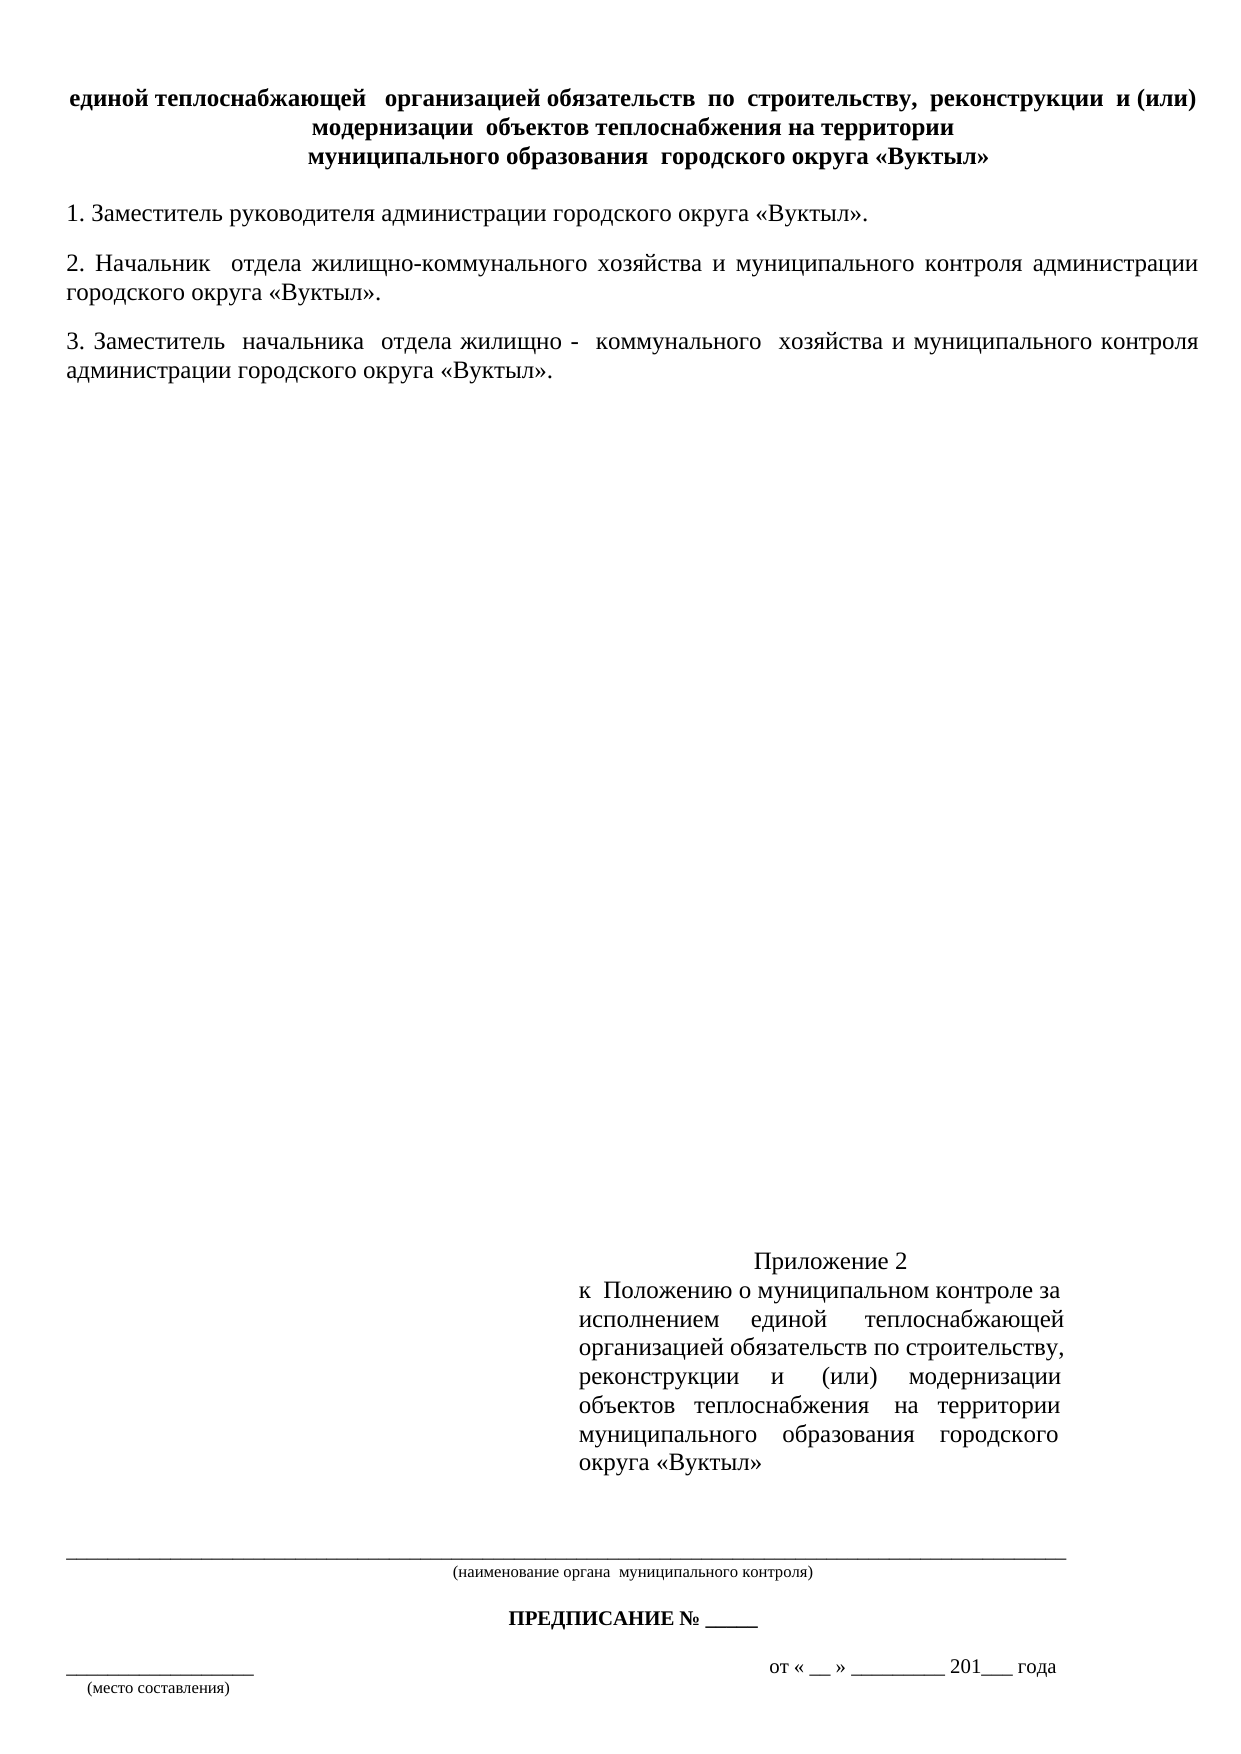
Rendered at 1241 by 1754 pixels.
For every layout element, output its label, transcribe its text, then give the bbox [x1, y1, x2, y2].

text (место составления) [66, 1678, 1200, 1697]
text ________________________________________________________________________________________________ [66, 1534, 1200, 1562]
list 3. Заместитель начальника отдела жилищно - коммунального хозяйства и муниципального контроля администрации городского округа «Вуктыл». [66, 326, 1200, 384]
text к Положению о муниципальном контроле за [66, 1275, 1200, 1304]
text исполнением единой теплоснабжающей [66, 1304, 1200, 1332]
list 2. Начальник отдела жилищно-коммунального хозяйства и муниципального контроля администрации городского округа «Вуктыл». [66, 248, 1200, 305]
text округа «Вуктыл» [66, 1447, 1200, 1476]
text (наименование органа муниципального контроля) [66, 1562, 1200, 1581]
text __________________ от « __ » _________ 201___ года [66, 1653, 1200, 1678]
list 1. Заместитель руководителя администрации городского округа «Вуктыл». [0, 198, 1200, 227]
text Приложение 2 [66, 1246, 1200, 1275]
text объектов теплоснабжения на территории [66, 1390, 1200, 1419]
text реконструкции и (или) модернизации [66, 1361, 1200, 1390]
text муниципального образования городского [66, 1419, 1200, 1447]
text муниципального образования городского округа «Вуктыл» [66, 141, 1200, 169]
text единой теплоснабжающей организацией обязательств по строительству, реконструкции и (или) модернизации объектов теплоснабжения на территории [66, 83, 1200, 141]
text организацией обязательств по строительству, [66, 1332, 1200, 1361]
text ПРЕДПИСАНИЕ № _____ [66, 1605, 1200, 1629]
